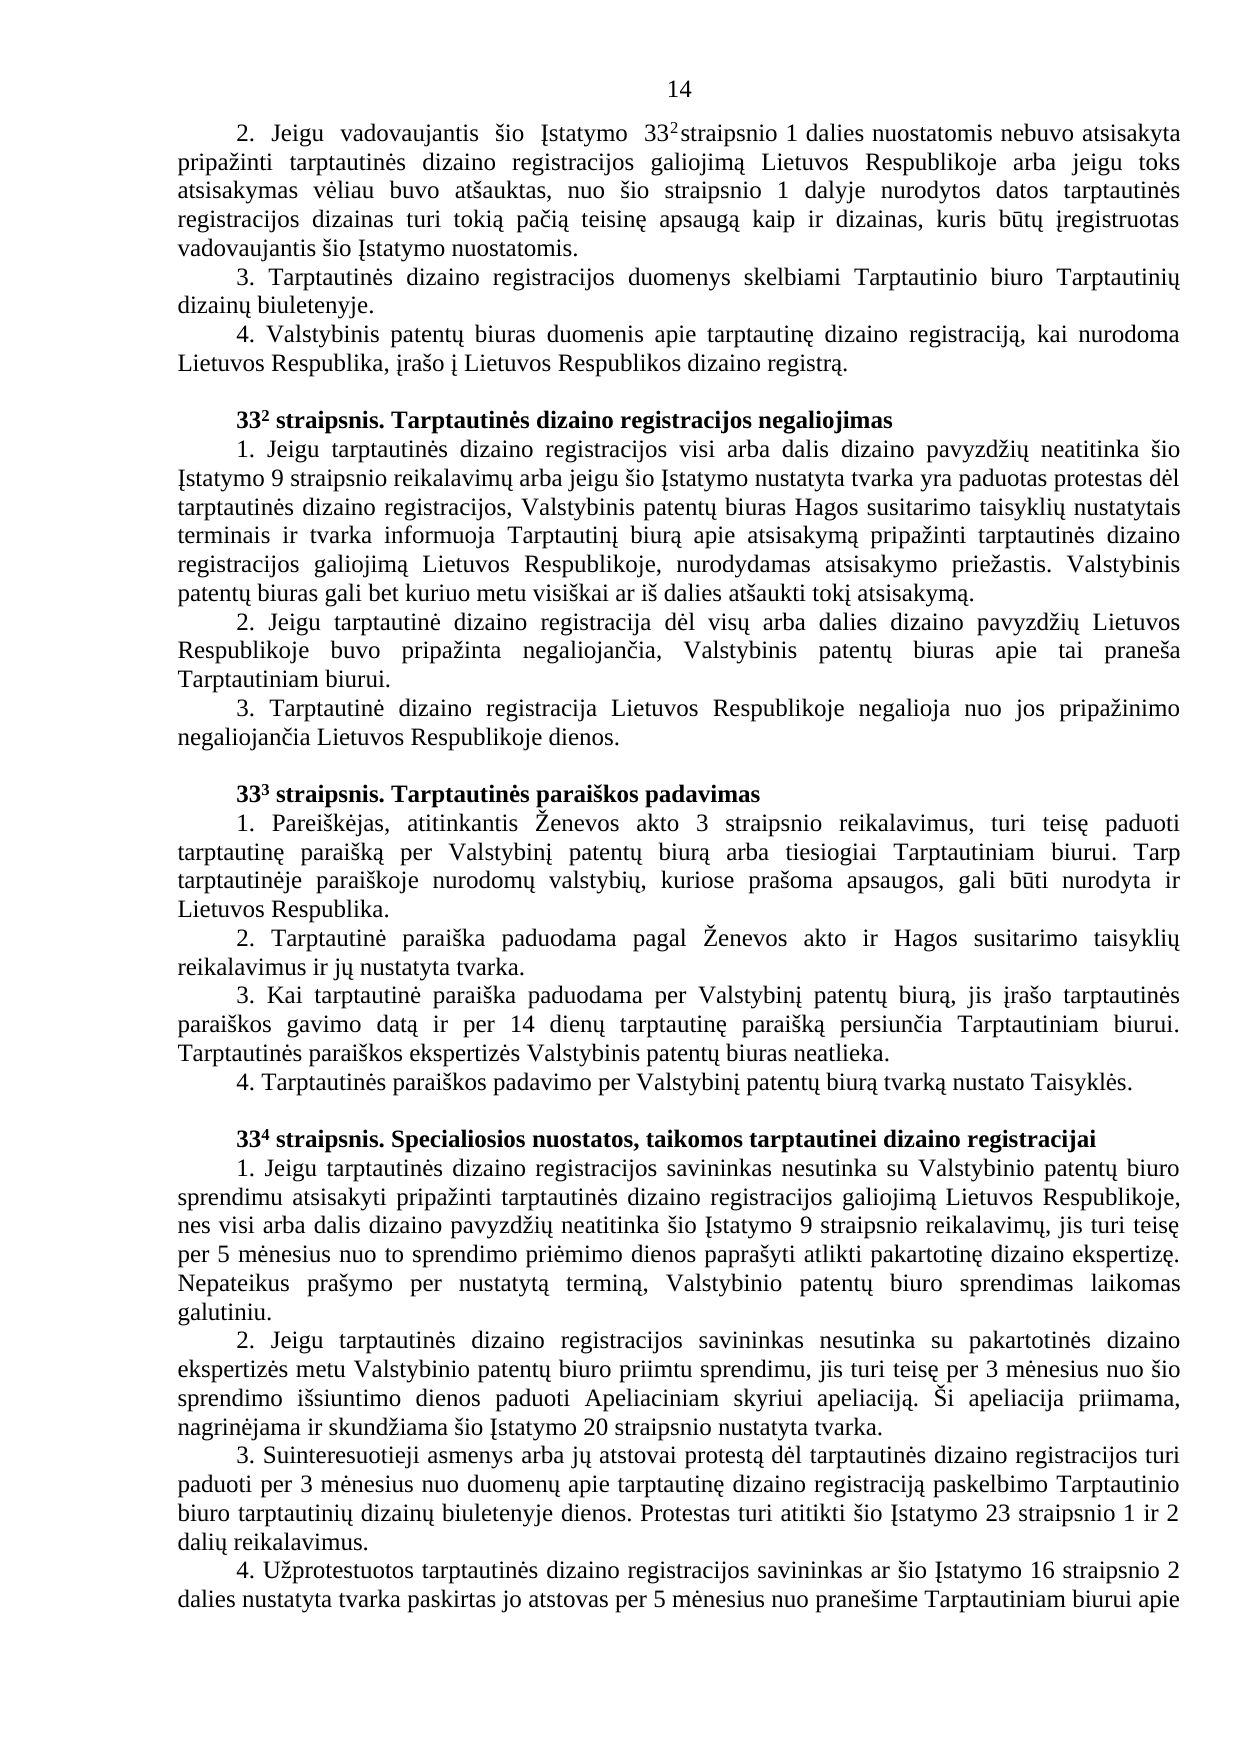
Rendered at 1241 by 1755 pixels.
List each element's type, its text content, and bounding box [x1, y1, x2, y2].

text 332 straipsnis. Tarptautinės dizaino registracijos negaliojimas [177, 406, 1181, 434]
text 3. Suinteresuotieji asmenys arba jų atstovai protestą dėl tarptautinės dizaino registracijos turi paduoti per 3 mėnesius nuo duomenų apie tarptautinę dizaino registraciją paskelbimo Tarptautinio biuro tarptautinių dizainų biuletenyje dienos. Protestas turi atitikti šio Įstatymo 23 straipsnio 1 ir 2 dalių reikalavimus. [177, 1441, 1181, 1556]
text 3. Tarptautinės dizaino registracijos duomenys skelbiami Tarptautinio biuro Tarptautinių dizainų biuletenyje. [177, 262, 1181, 319]
text 4. Valstybinis patentų biuras duomenis apie tarptautinę dizaino registraciją, kai nurodoma Lietuvos Respublika, įrašo į Lietuvos Respublikos dizaino registrą. [177, 319, 1181, 377]
text 2. Jeigu tarptautinė dizaino registracija dėl visų arba dalies dizaino pavyzdžių Lietuvos Respublikoje buvo pripažinta negaliojančia, Valstybinis patentų biuras apie tai praneša Tarptautiniam biurui. [177, 607, 1181, 693]
text 4. Tarptautinės paraiškos padavimo per Valstybinį patentų biurą tvarką nustato Taisyklės. [177, 1067, 1181, 1096]
text 4. Užprotestuotos tarptautinės dizaino registracijos savininkas ar šio Įstatymo 16 straipsnio 2 dalies nustatyta tvarka paskirtas jo atstovas per 5 mėnesius nuo pranešime Tarptautiniam biurui apie [177, 1556, 1181, 1613]
text 334 straipsnis. Specialiosios nuostatos, taikomos tarptautinei dizaino registracijai [236, 1124, 1181, 1153]
text 2. Tarptautinė paraiška paduodama pagal Ženevos akto ir Hagos susitarimo taisyklių reikalavimus ir jų nustatyta tvarka. [177, 923, 1181, 981]
text 1. Pareiškėjas, atitinkantis Ženevos akto 3 straipsnio reikalavimus, turi teisę paduoti tarptautinę paraišką per Valstybinį patentų biurą arba tiesiogiai Tarptautiniam biurui. Tarp tarptautinėje paraiškoje nurodomų valstybių, kuriose prašoma apsaugos, gali būti nurodyta ir Lietuvos Respublika. [177, 808, 1181, 923]
text 3. Kai tarptautinė paraiška paduodama per Valstybinį patentų biurą, jis įrašo tarptautinės paraiškos gavimo datą ir per 14 dienų tarptautinę paraišką persiunčia Tarptautiniam biurui. Tarptautinės paraiškos ekspertizės Valstybinis patentų biuras neatlieka. [177, 981, 1181, 1067]
text 333 straipsnis. Tarptautinės paraiškos padavimas [177, 779, 1181, 808]
text 1. Jeigu tarptautinės dizaino registracijos savininkas nesutinka su Valstybinio patentų biuro sprendimu atsisakyti pripažinti tarptautinės dizaino registracijos galiojimą Lietuvos Respublikoje, nes visi arba dalis dizaino pavyzdžių neatitinka šio Įstatymo 9 straipsnio reikalavimų, jis turi teisę per 5 mėnesius nuo to sprendimo priėmimo dienos paprašyti atlikti pakartotinę dizaino ekspertizę. Nepateikus prašymo per nustatytą terminą, Valstybinio patentų biuro sprendimas laikomas galutiniu. [177, 1153, 1181, 1326]
text 2. Jeigu tarptautinės dizaino registracijos savininkas nesutinka su pakartotinės dizaino ekspertizės metu Valstybinio patentų biuro priimtu sprendimu, jis turi teisę per 3 mėnesius nuo šio sprendimo išsiuntimo dienos paduoti Apeliaciniam skyriui apeliaciją. Ši apeliacija priimama, nagrinėjama ir skundžiama šio Įstatymo 20 straipsnio nustatyta tvarka. [177, 1326, 1181, 1441]
text 2. Jeigu vadovaujantis šio Įstatymo 332 straipsnio 1 dalies nuostatomis nebuvo atsisakyta pripažinti tarptautinės dizaino registracijos galiojimą Lietuvos Respublikoje arba jeigu toks atsisakymas vėliau buvo atšauktas, nuo šio straipsnio 1 dalyje nurodytos datos tarptautinės registracijos dizainas turi tokią pačią teisinę apsaugą kaip ir dizainas, kuris būtų įregistruotas vadovaujantis šio Įstatymo nuostatomis. [177, 118, 1181, 262]
text 1. Jeigu tarptautinės dizaino registracijos visi arba dalis dizaino pavyzdžių neatitinka šio Įstatymo 9 straipsnio reikalavimų arba jeigu šio Įstatymo nustatyta tvarka yra paduotas protestas dėl tarptautinės dizaino registracijos, Valstybinis patentų biuras Hagos susitarimo taisyklių nustatytais terminais ir tvarka informuoja Tarptautinį biurą apie atsisakymą pripažinti tarptautinės dizaino registracijos galiojimą Lietuvos Respublikoje, nurodydamas atsisakymo priežastis. Valstybinis patentų biuras gali bet kuriuo metu visiškai ar iš dalies atšaukti tokį atsisakymą. [177, 434, 1181, 607]
text 3. Tarptautinė dizaino registracija Lietuvos Respublikoje negalioja nuo jos pripažinimo negaliojančia Lietuvos Respublikoje dienos. [177, 693, 1181, 751]
